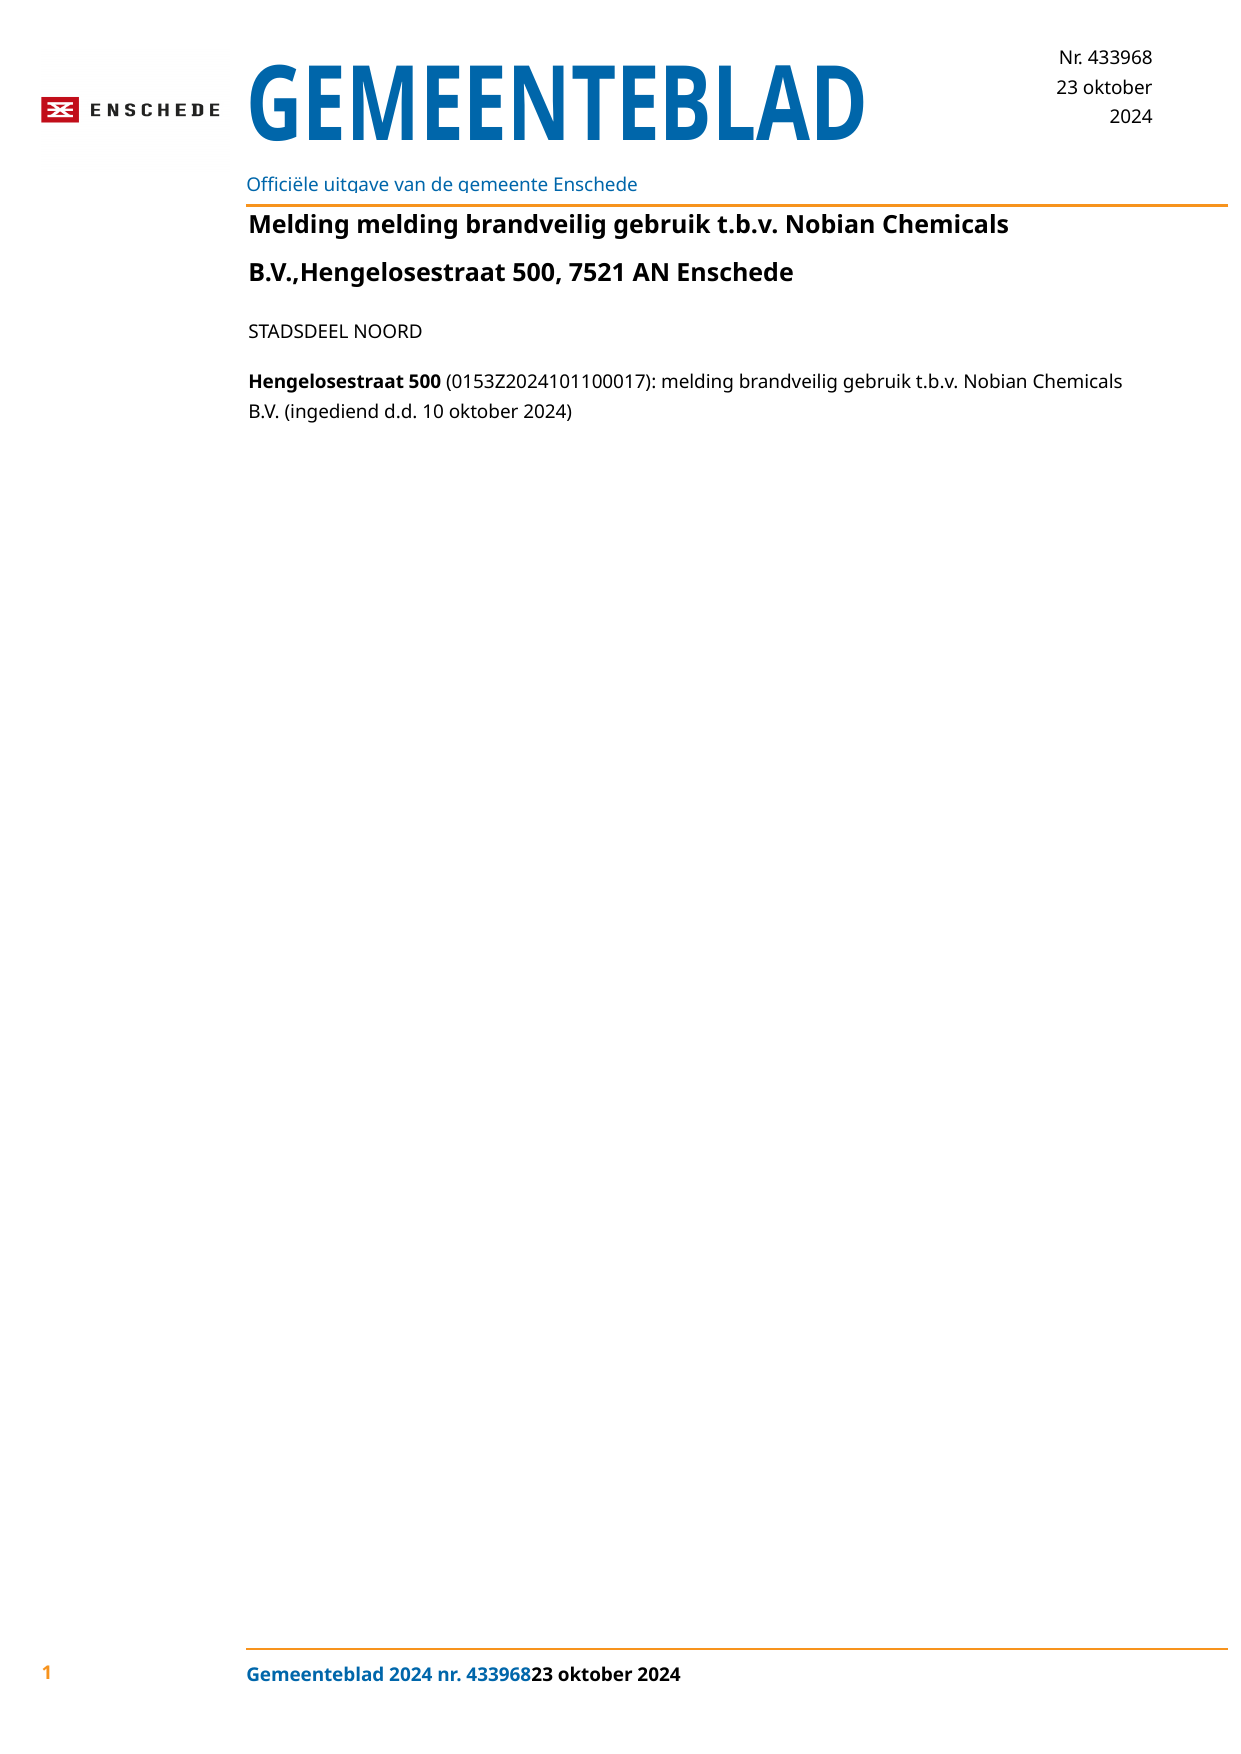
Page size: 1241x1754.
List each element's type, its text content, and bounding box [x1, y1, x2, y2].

text STADSDEEL NOORD [248, 318, 1152, 344]
picture [41, 47, 231, 172]
text Hengelosestraat 500 (0153Z2024101100017): melding brandveilig gebruik t.b.v. Nobian Chemicals B.V. (ingediend d.d. 10 oktober 2024) [248, 368, 1152, 424]
text Melding melding brandveilig gebruik t.b.v. Nobian Chemicals B.V.,Hengelosestraat 500, 7521 AN Enschede [248, 207, 1152, 288]
